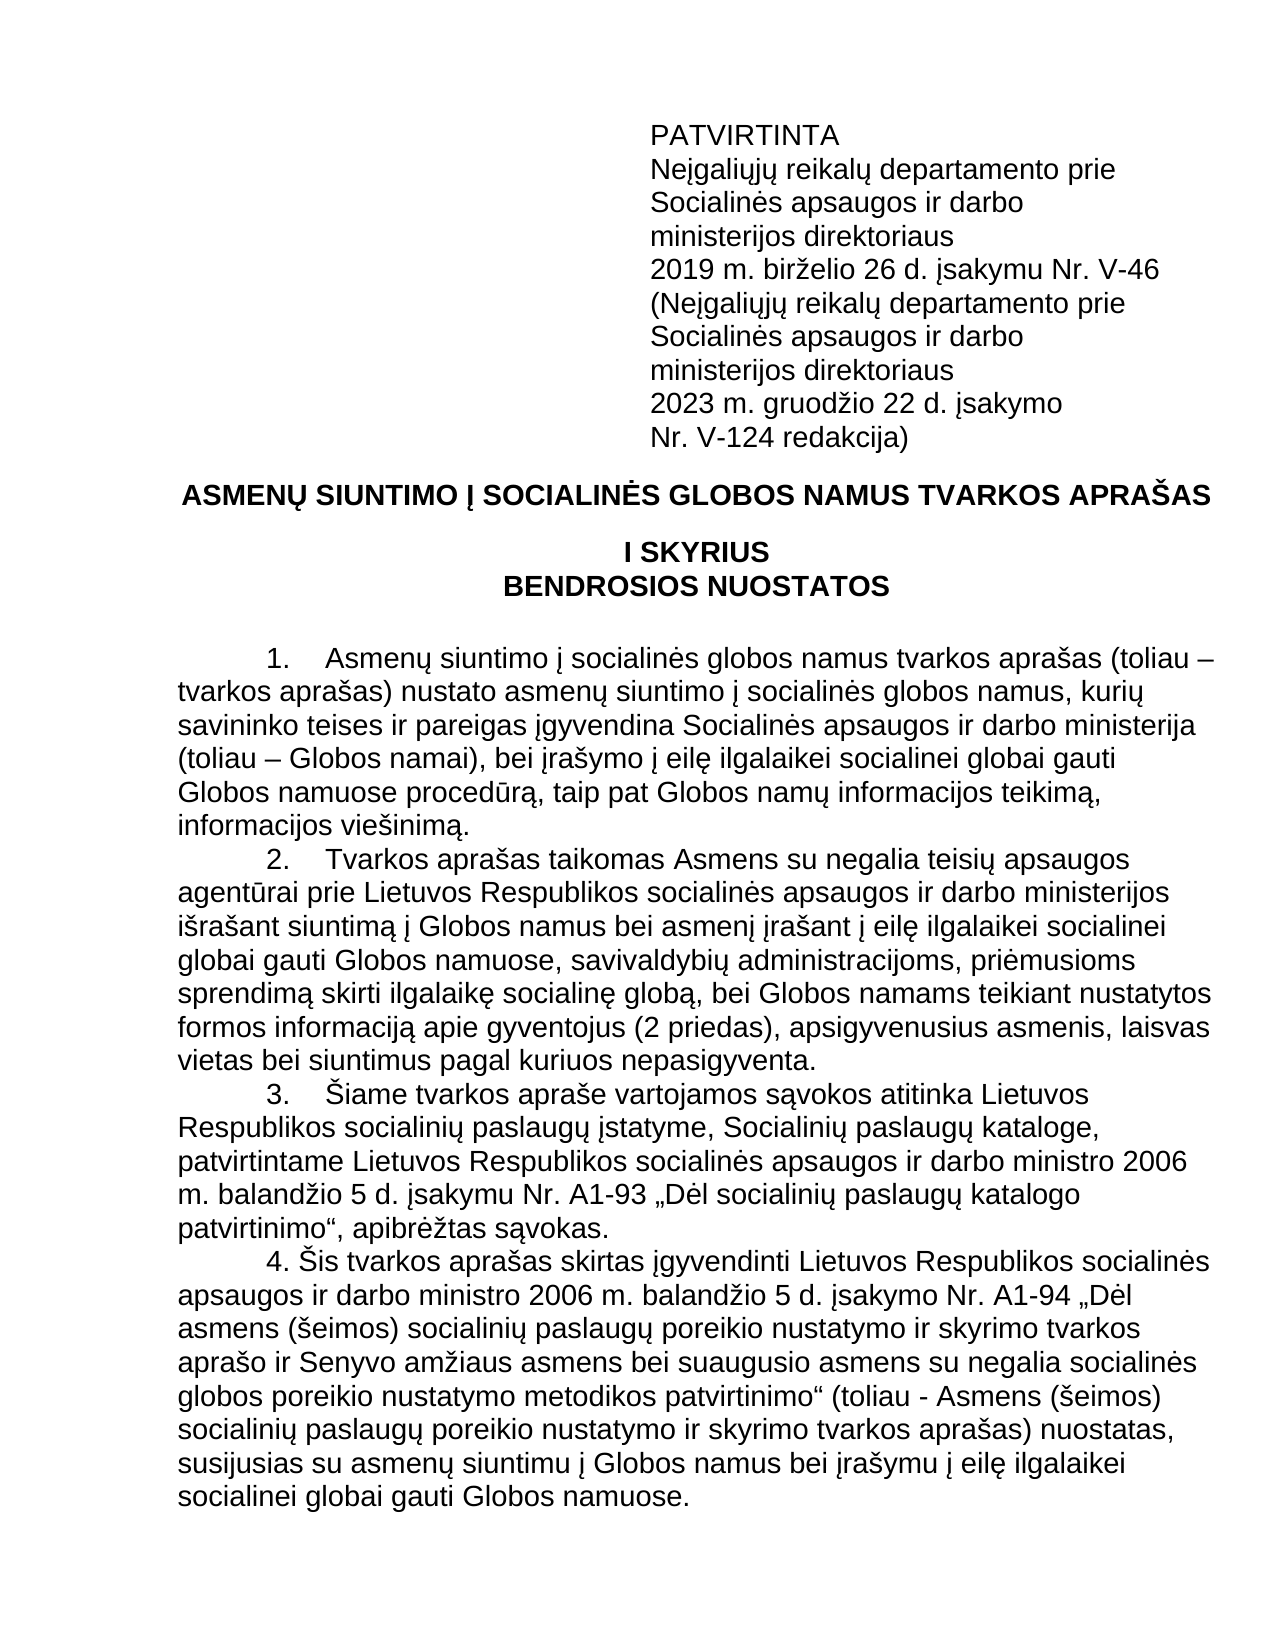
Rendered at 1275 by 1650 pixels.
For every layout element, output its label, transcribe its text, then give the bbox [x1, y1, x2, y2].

text 2023 m. gruodžio 22 d. įsakymo [650, 387, 1216, 420]
text PATVIRTINTA [177, 118, 1216, 152]
text ministerijos direktoriaus [650, 219, 1216, 252]
text ministerijos direktoriaus [650, 353, 1216, 387]
text 2. Tvarkos aprašas taikomas Asmens su negalia teisių apsaugos agentūrai prie Lietuvos Respublikos socialinės apsaugos ir darbo ministerijos išrašant siuntimą į Globos namus bei asmenį įrašant į eilę ilgalaikei socialinei globai gauti Globos namuose, savivaldybių administracijoms, priėmusioms sprendimą skirti ilgalaikę socialinę globą, bei Globos namams teikiant nustatytos formos informaciją apie gyventojus (2 priedas), apsigyvenusius asmenis, laisvas vietas bei siuntimus pagal kuriuos nepasigyventa. [177, 842, 1216, 1077]
text Nr. V-124 redakcija) [650, 420, 1216, 454]
text 4. Šis tvarkos aprašas skirtas įgyvendinti Lietuvos Respublikos socialinės apsaugos ir darbo ministro 2006 m. balandžio 5 d. įsakymo Nr. A1-94 „Dėl asmens (šeimos) socialinių paslaugų poreikio nustatymo ir skyrimo tvarkos aprašo ir Senyvo amžiaus asmens bei suaugusio asmens su negalia socialinės globos poreikio nustatymo metodikos patvirtinimo“ (toliau - Asmens (šeimos) socialinių paslaugų poreikio nustatymo ir skyrimo tvarkos aprašas) nuostatas, susijusias su asmenų siuntimu į Globos namus bei įrašymu į eilę ilgalaikei socialinei globai gauti Globos namuose. [177, 1244, 1216, 1513]
text 3. Šiame tvarkos apraše vartojamos sąvokos atitinka Lietuvos Respublikos socialinių paslaugų įstatyme, Socialinių paslaugų kataloge, patvirtintame Lietuvos Respublikos socialinės apsaugos ir darbo ministro 2006 m. balandžio 5 d. įsakymu Nr. A1-93 „Dėl socialinių paslaugų katalogo patvirtinimo“, apibrėžtas sąvokas. [177, 1077, 1216, 1244]
text Socialinės apsaugos ir darbo [650, 319, 1216, 353]
text ASMENŲ SIUNTIMO Į SOCIALINĖS GLOBOS NAMUS TVARKOS APRAŠAS [177, 478, 1216, 511]
text (Neįgaliųjų reikalų departamento prie [650, 286, 1216, 319]
text Neįgaliųjų reikalų departamento prie [650, 152, 1216, 185]
text Socialinės apsaugos ir darbo [650, 185, 1216, 219]
text 1. Asmenų siuntimo į socialinės globos namus tvarkos aprašas (toliau – tvarkos aprašas) nustato asmenų siuntimo į socialinės globos namus, kurių savininko teises ir pareigas įgyvendina Socialinės apsaugos ir darbo ministerija (toliau – Globos namai), bei įrašymo į eilę ilgalaikei socialinei globai gauti Globos namuose procedūrą, taip pat Globos namų informacijos teikimą, informacijos viešinimą. [177, 641, 1216, 842]
text 2019 m. birželio 26 d. įsakymu Nr. V-46 [650, 252, 1216, 286]
text I SKYRIUS BENDROSIOS NUOSTATOS [177, 535, 1216, 602]
